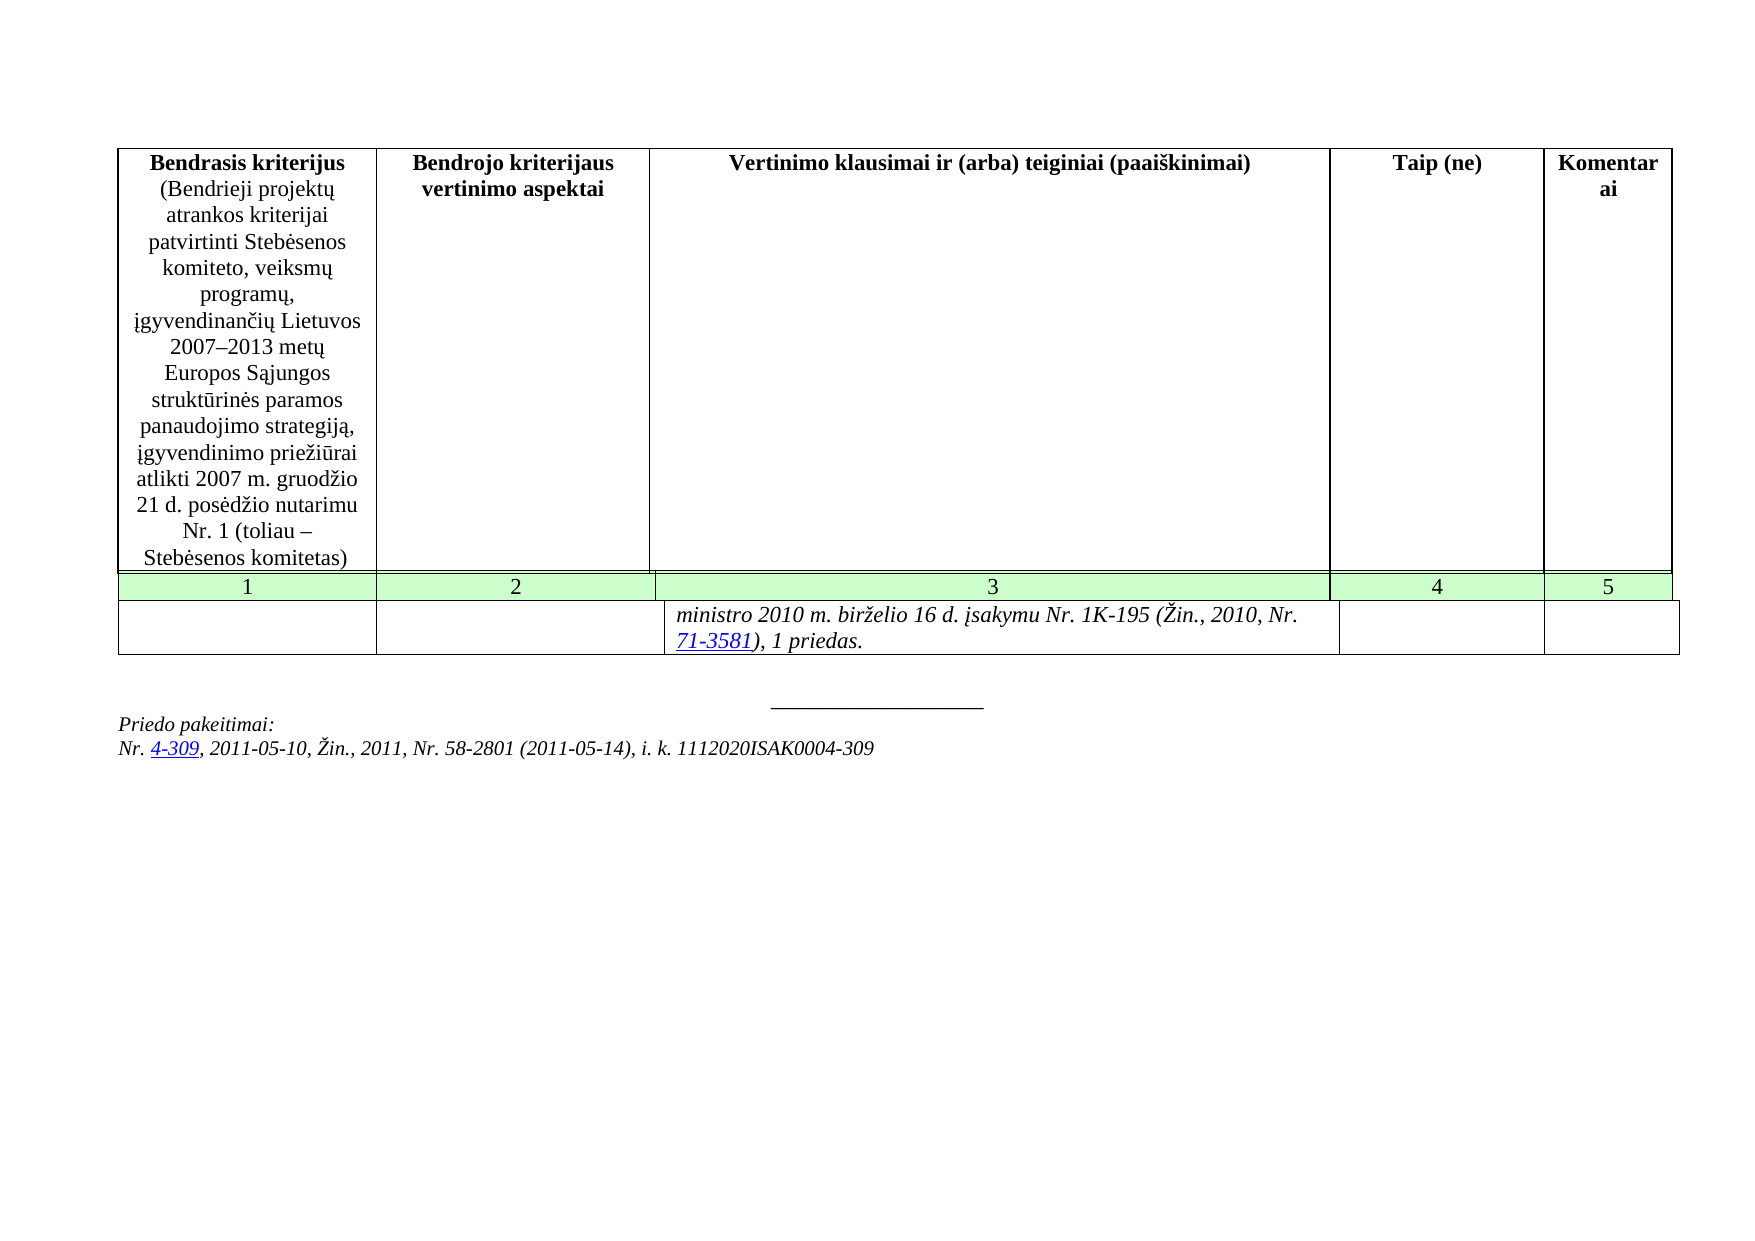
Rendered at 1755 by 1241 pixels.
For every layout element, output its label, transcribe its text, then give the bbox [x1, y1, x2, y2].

table_cell [1673, 570, 1680, 600]
table_cell [1545, 601, 1679, 653]
table_cell 1 [119, 574, 376, 600]
table_cell 3 [656, 574, 1329, 600]
table_cell 2 [377, 574, 655, 600]
table_cell [119, 601, 376, 653]
table_header Komentarai [1545, 149, 1671, 570]
table_header Taip (ne) [1331, 149, 1543, 570]
table_cell 4 [1331, 574, 1544, 600]
table_cell ministro 2010 m. birželio 16 d. įsakymu Nr. 1K-195 (Žin., 2010, Nr. 71-3581), 1 priedas. [665, 601, 1339, 653]
table_header Vertinimo klausimai ir (arba) teiginiai (paaiškinimai) [650, 149, 1329, 570]
text _________________ [118, 683, 1636, 712]
table_header [1673, 148, 1680, 570]
table_header Bendrojo kriterijaus vertinimo aspektai [377, 149, 649, 570]
text Priedo pakeitimai: [118, 712, 1636, 736]
table_header Bendrasis kriterijus (Bendrieji projektų atrankos kriterijai patvirtinti Stebėsenos komiteto, veiksmų programų, įgyvendinančių Lietuvos 2007–2013 metų Europos Sąjungos struktūrinės paramos panaudojimo strategiją, įgyvendinimo priežiūrai atlikti 2007 m. gruodžio 21 d. posėdžio nutarimu Nr. 1 (toliau – Stebėsenos komitetas) [119, 149, 376, 570]
table_cell [377, 601, 664, 653]
table_cell [1340, 601, 1544, 653]
table_cell 5 [1545, 574, 1672, 600]
text Nr. 4-309, 2011-05-10, Žin., 2011, Nr. 58-2801 (2011-05-14), i. k. 1112020ISAK0004-309 [118, 736, 1636, 760]
